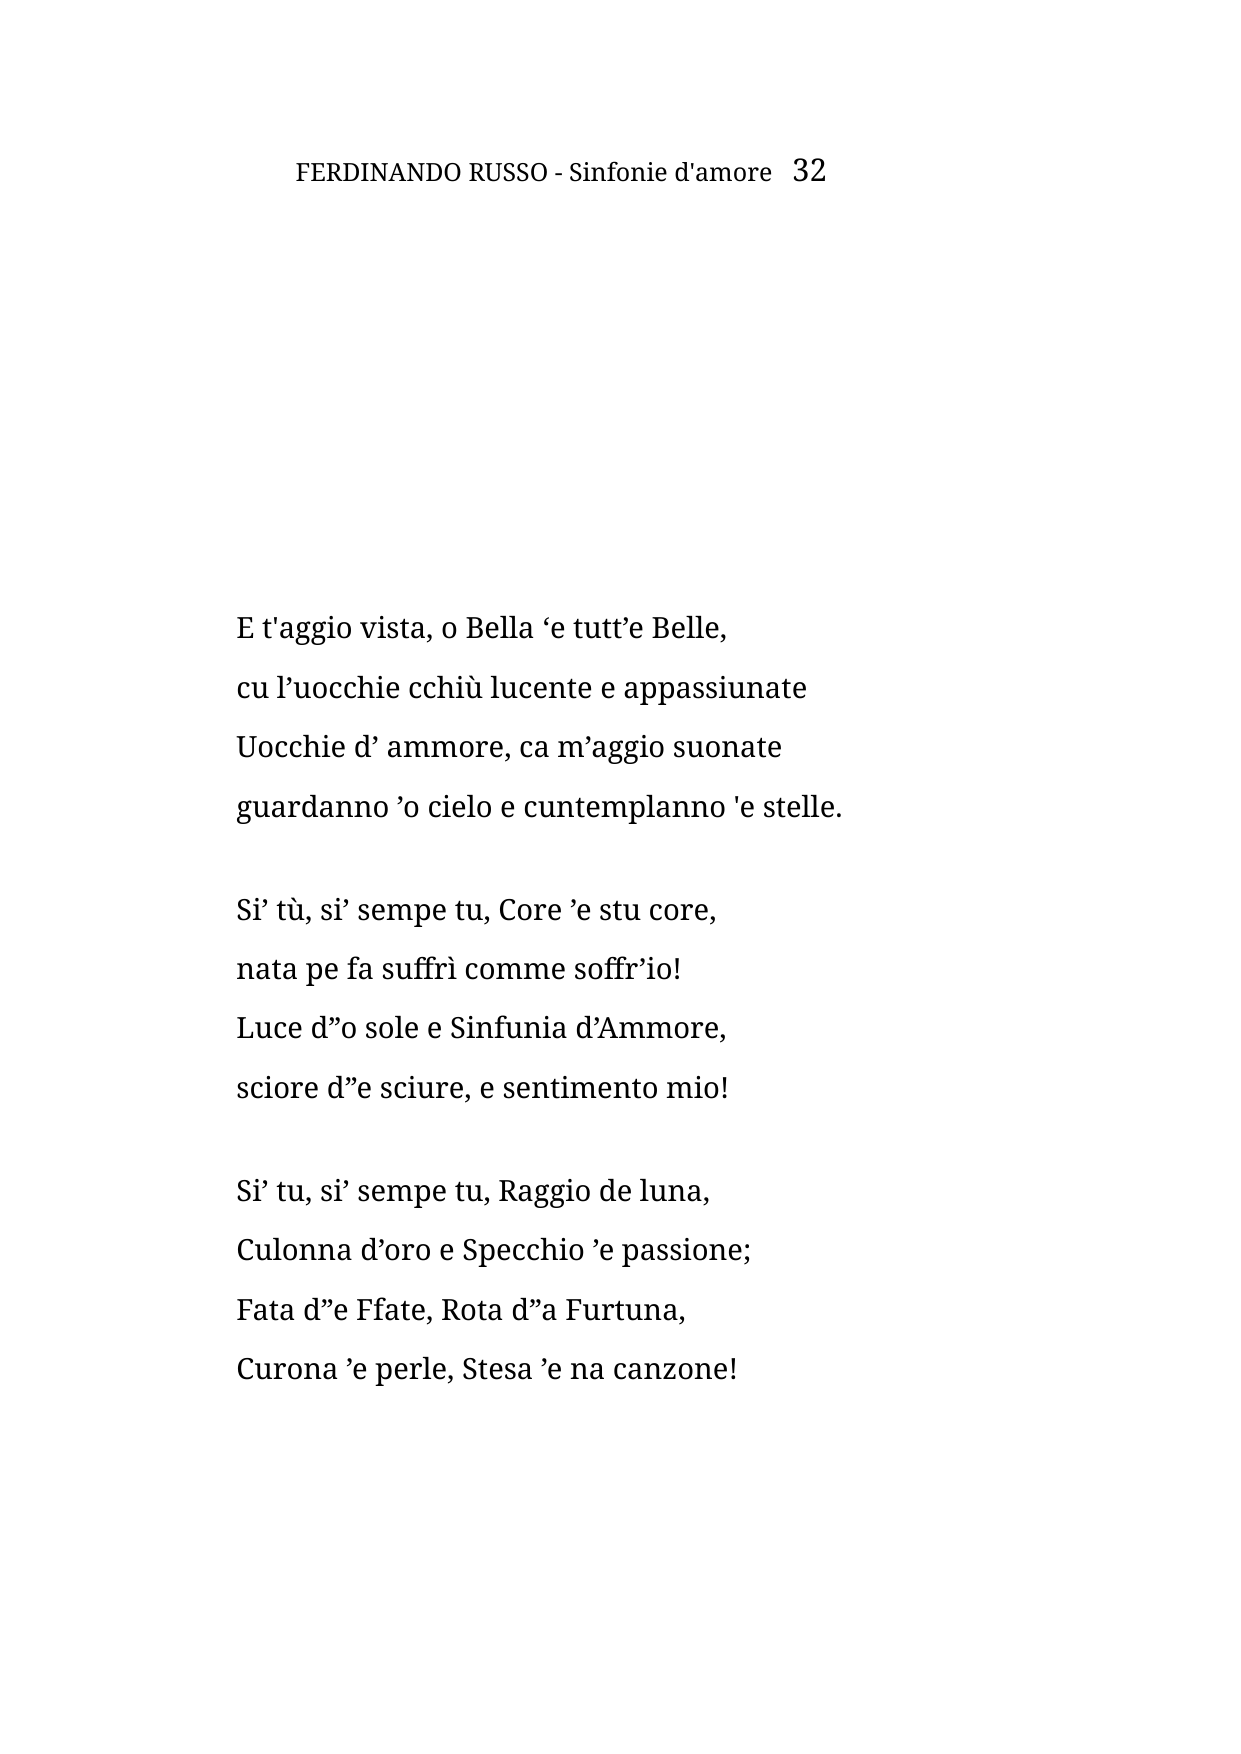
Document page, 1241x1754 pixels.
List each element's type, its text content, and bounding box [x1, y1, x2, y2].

text sciore d”e sciure, e sentimento mio! [177, 1067, 945, 1107]
text Si’ tu, si’ sempe tu, Raggio de luna, [177, 1170, 945, 1209]
text Si’ tù, si’ sempe tu, Core ’e stu core, [177, 889, 945, 928]
text E t'aggio vista, o Bella ‘e tutt’e Belle, [177, 608, 945, 647]
text Uocchie d’ ammore, ca m’aggio suonate [177, 727, 945, 766]
text cu l’uocchie cchiù lucente e appassiunate [177, 667, 945, 707]
text Culonna d’oro e Specchio ’e passione; [177, 1229, 945, 1269]
text guardanno ’o cielo e cuntemplanno 'e stelle. [177, 786, 945, 826]
text Fata d”e Ffate, Rota d”a Furtuna, [177, 1289, 945, 1328]
text Curona ’e perle, Stesa ’e na canzone! [177, 1348, 945, 1388]
text Luce d”o sole e Sinfunia d’Ammore, [177, 1008, 945, 1047]
text nata pe fa suffrì comme soffr’io! [177, 948, 945, 988]
